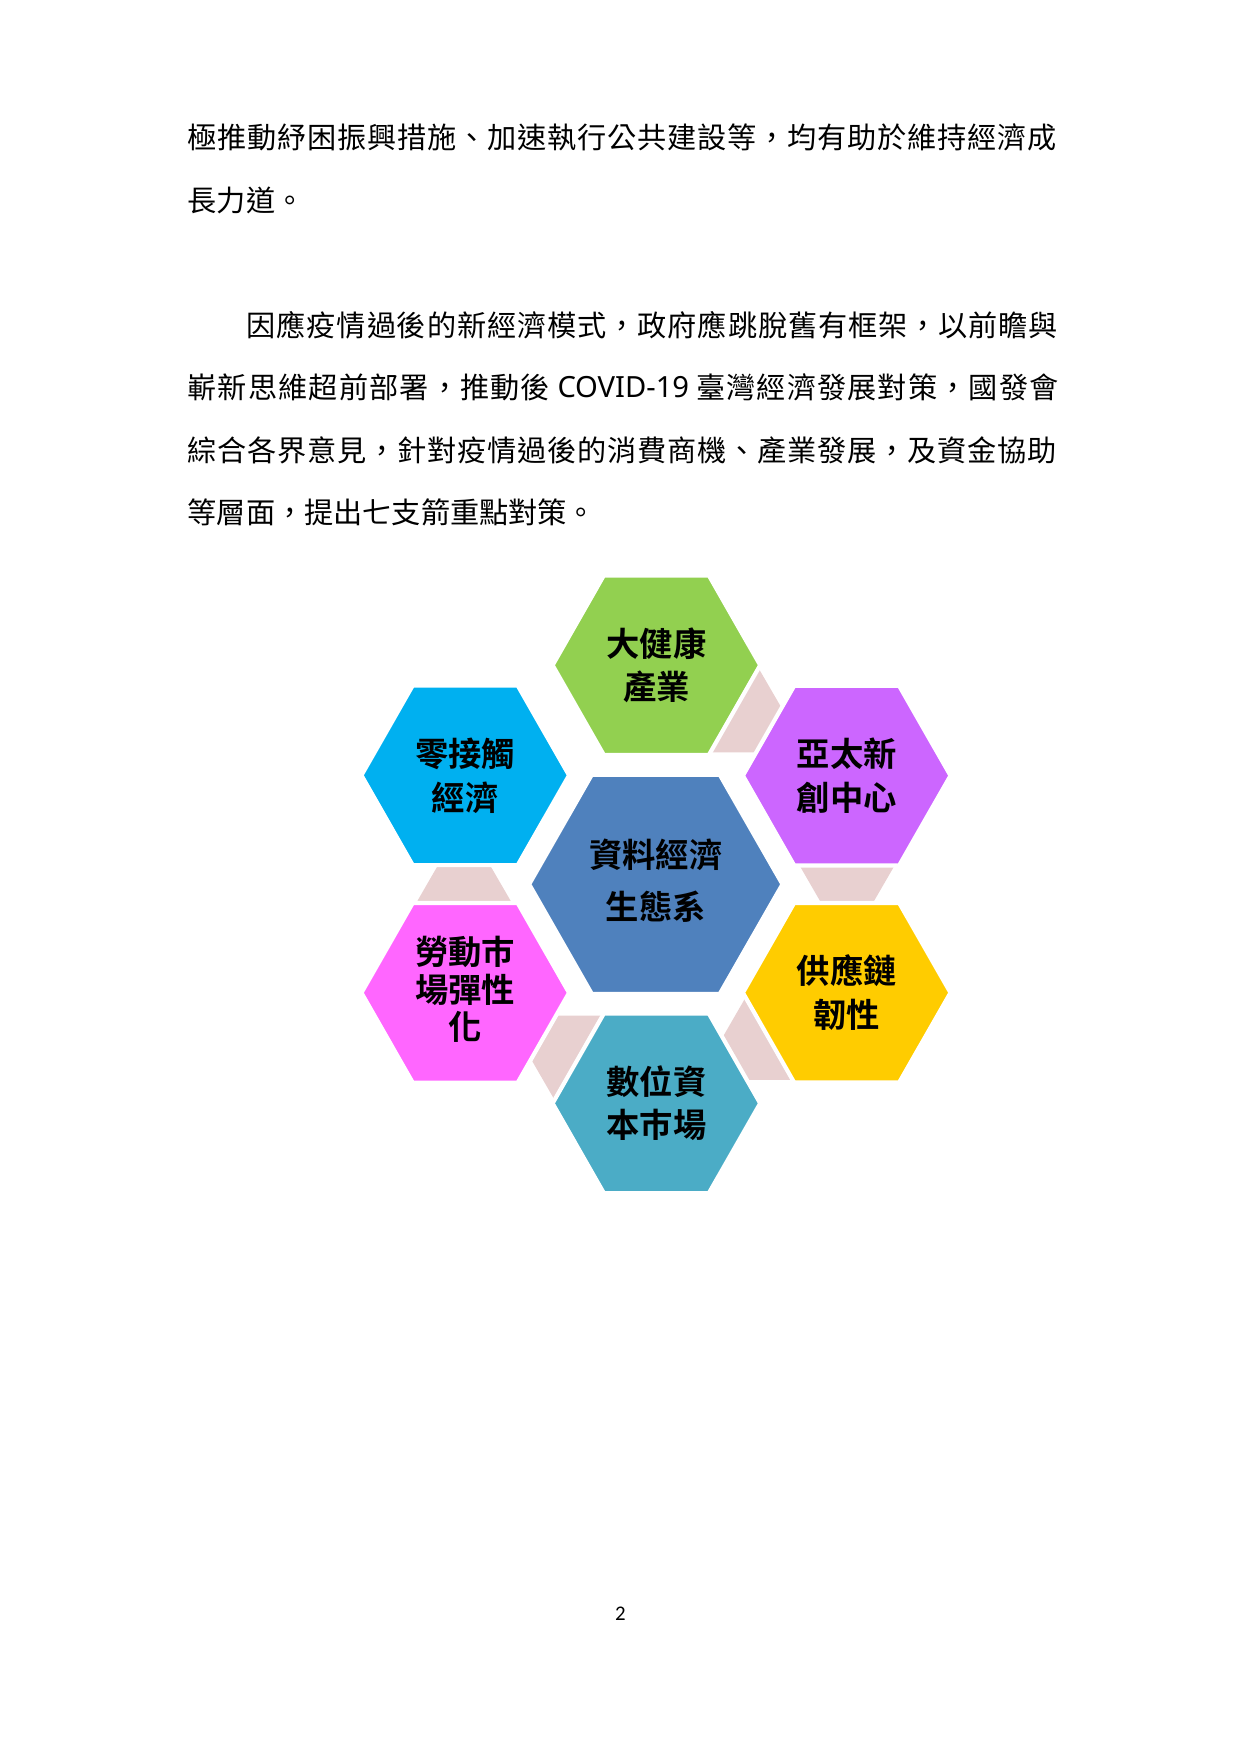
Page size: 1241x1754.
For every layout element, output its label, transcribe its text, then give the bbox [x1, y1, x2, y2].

text 因應疫情過後的新經濟模式，政府應跳脫舊有框架，以前瞻與嶄新思維超前部署，推動後COVID-19臺灣經濟發展對策，國發會綜合各界意見，針對疫情過後的消費商機、產業發展，及資金協助等層面，提出七支箭重點對策。 [187, 282, 1059, 532]
text 極推動紓困振興措施、加速執行公共建設等，均有助於維持經濟成長力道。 [187, 94, 1059, 219]
